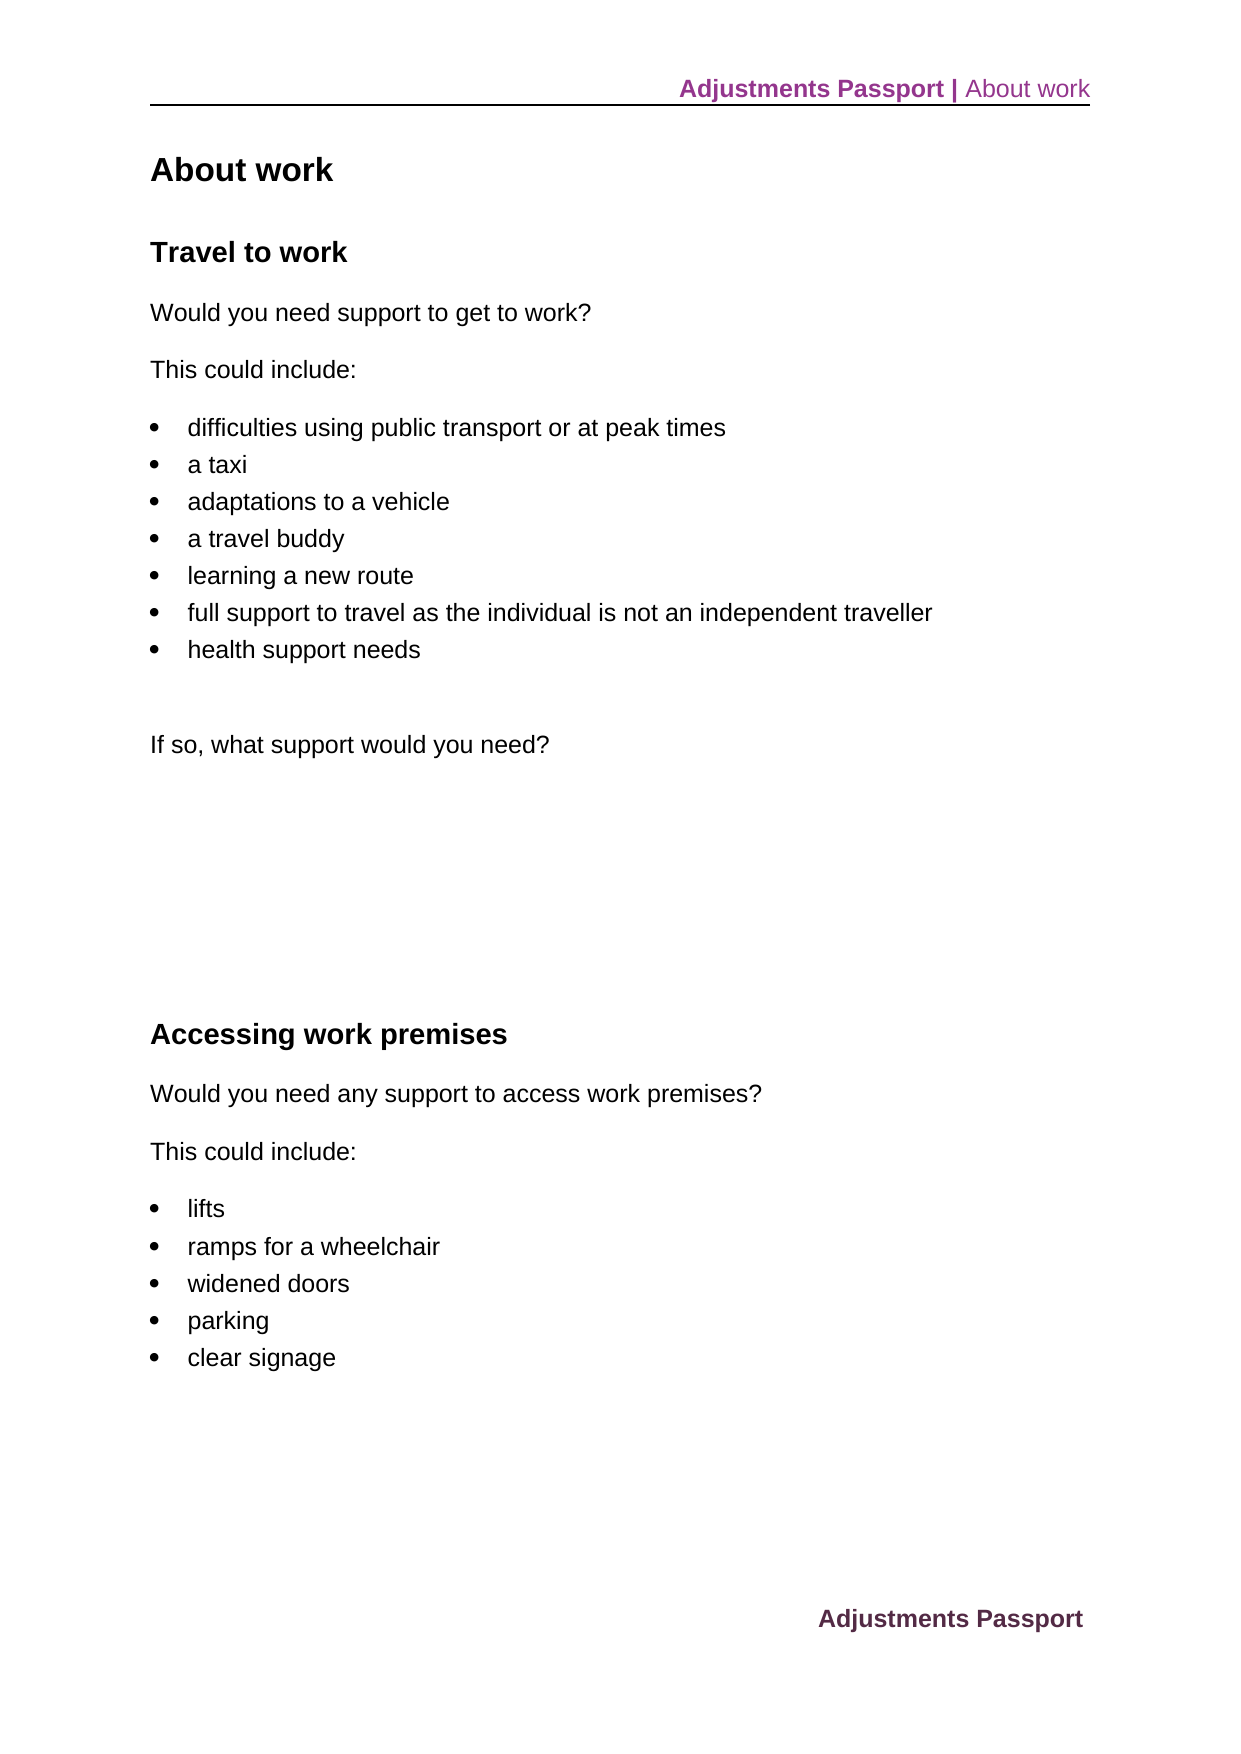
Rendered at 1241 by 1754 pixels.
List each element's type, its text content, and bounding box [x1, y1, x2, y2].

subtitle Accessing work premises [150, 1017, 1090, 1051]
list full support to travel as the individual is not an independent traveller [150, 598, 1090, 627]
subtitle About work [150, 150, 1090, 188]
list health support needs [150, 635, 1090, 664]
list parking [150, 1306, 1090, 1334]
list a travel buddy [150, 524, 1090, 553]
list difficulties using public transport or at peak times [150, 412, 1090, 441]
text If so, what support would you need? [150, 729, 1090, 758]
text Would you need support to get to work? [150, 297, 1090, 326]
list a taxi [150, 449, 1090, 478]
list widened doors [150, 1268, 1090, 1297]
list adaptations to a vehicle [150, 487, 1090, 516]
subtitle Travel to work [150, 235, 1090, 269]
list learning a new route [150, 561, 1090, 590]
text Would you need any support to access work premises? [150, 1079, 1090, 1108]
list clear signage [150, 1343, 1090, 1372]
text This could include: [150, 1137, 1090, 1166]
text This could include: [150, 355, 1090, 384]
list ramps for a wheelchair [150, 1231, 1090, 1260]
list lifts [150, 1194, 1090, 1223]
